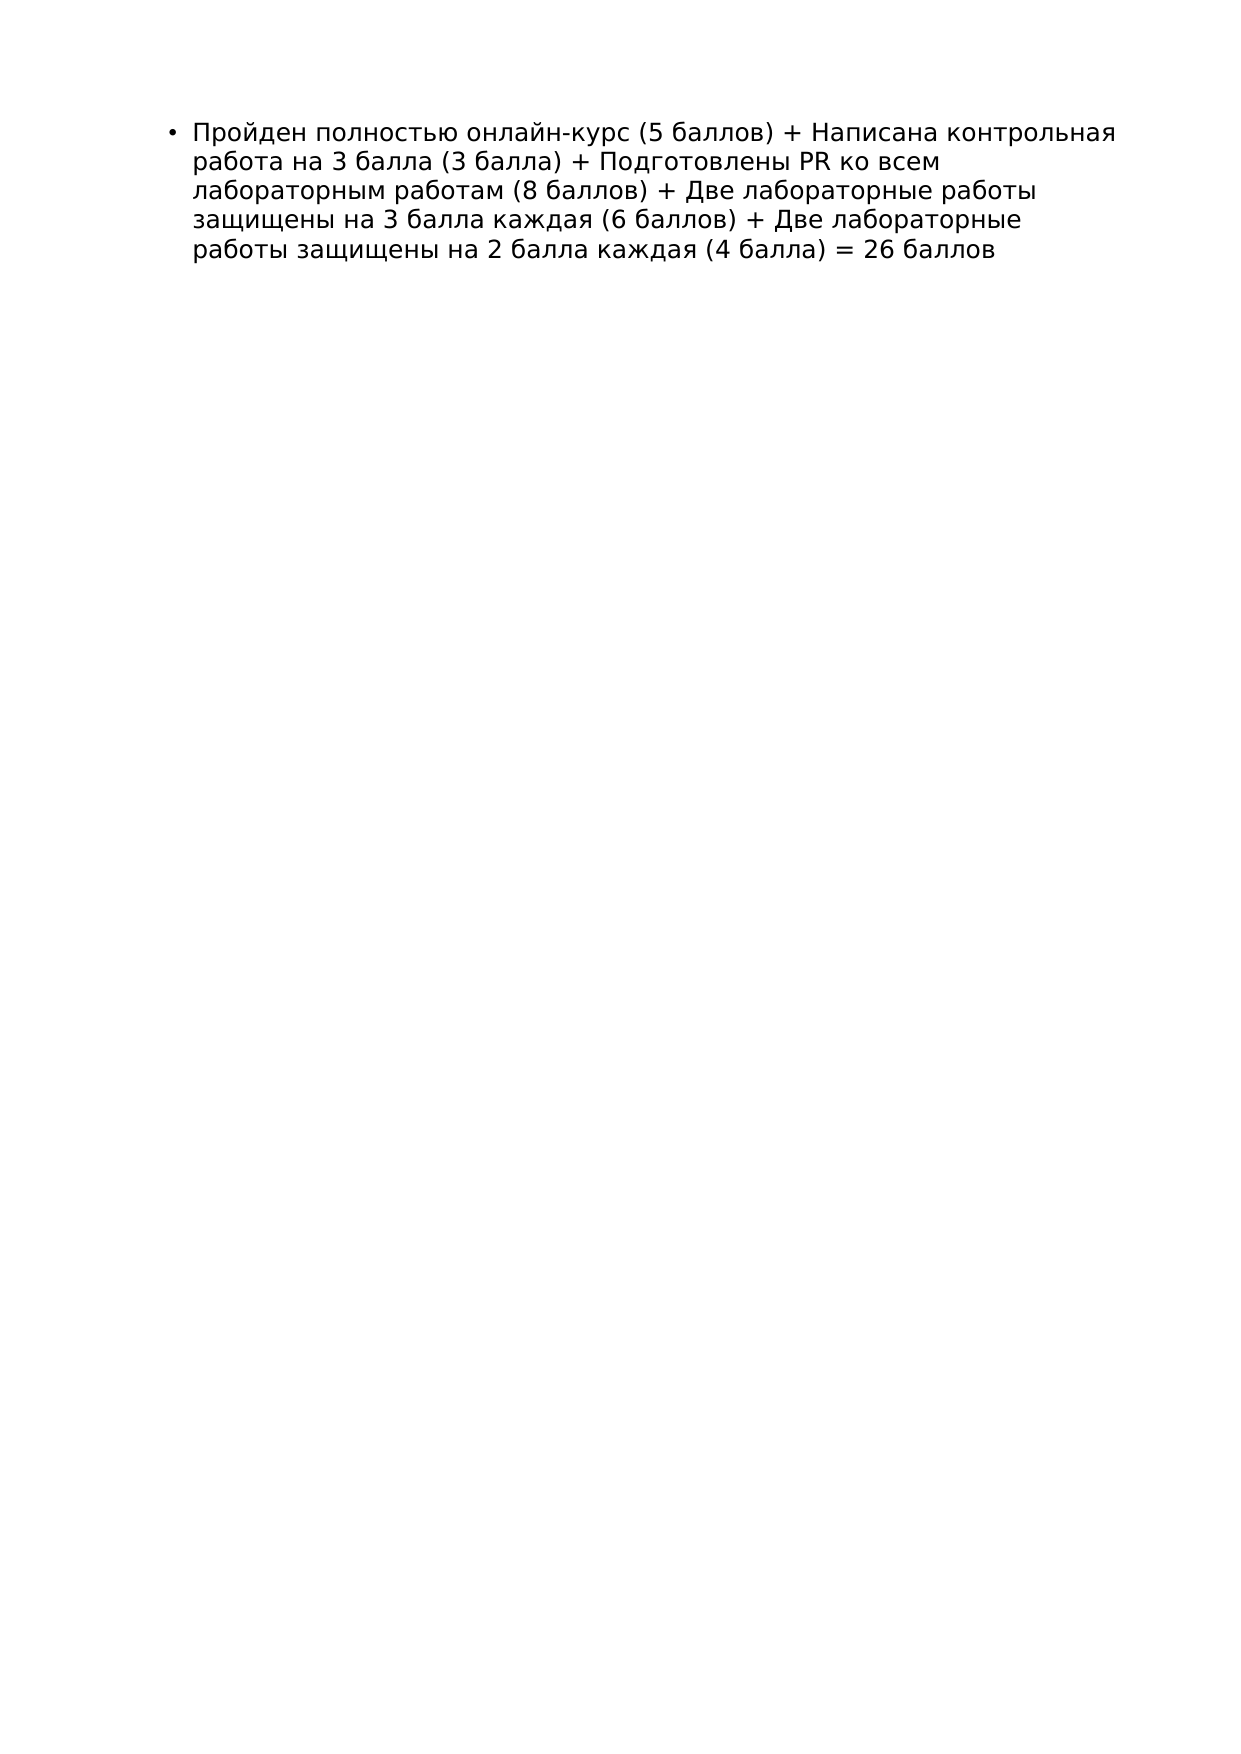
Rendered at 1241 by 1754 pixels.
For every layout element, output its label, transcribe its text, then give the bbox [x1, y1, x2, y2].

list Пройден полностью онлайн-курс (5 баллов) + Написана контрольная работа на 3 балла (3 балла) + Подготовлены PR ко всем лабораторным работам (8 баллов) + Две лабораторные работы защищены на 3 балла каждая (6 баллов) + Две лабораторные работы защищены на 2 балла каждая (4 балла) = 26 баллов [177, 118, 1122, 264]
